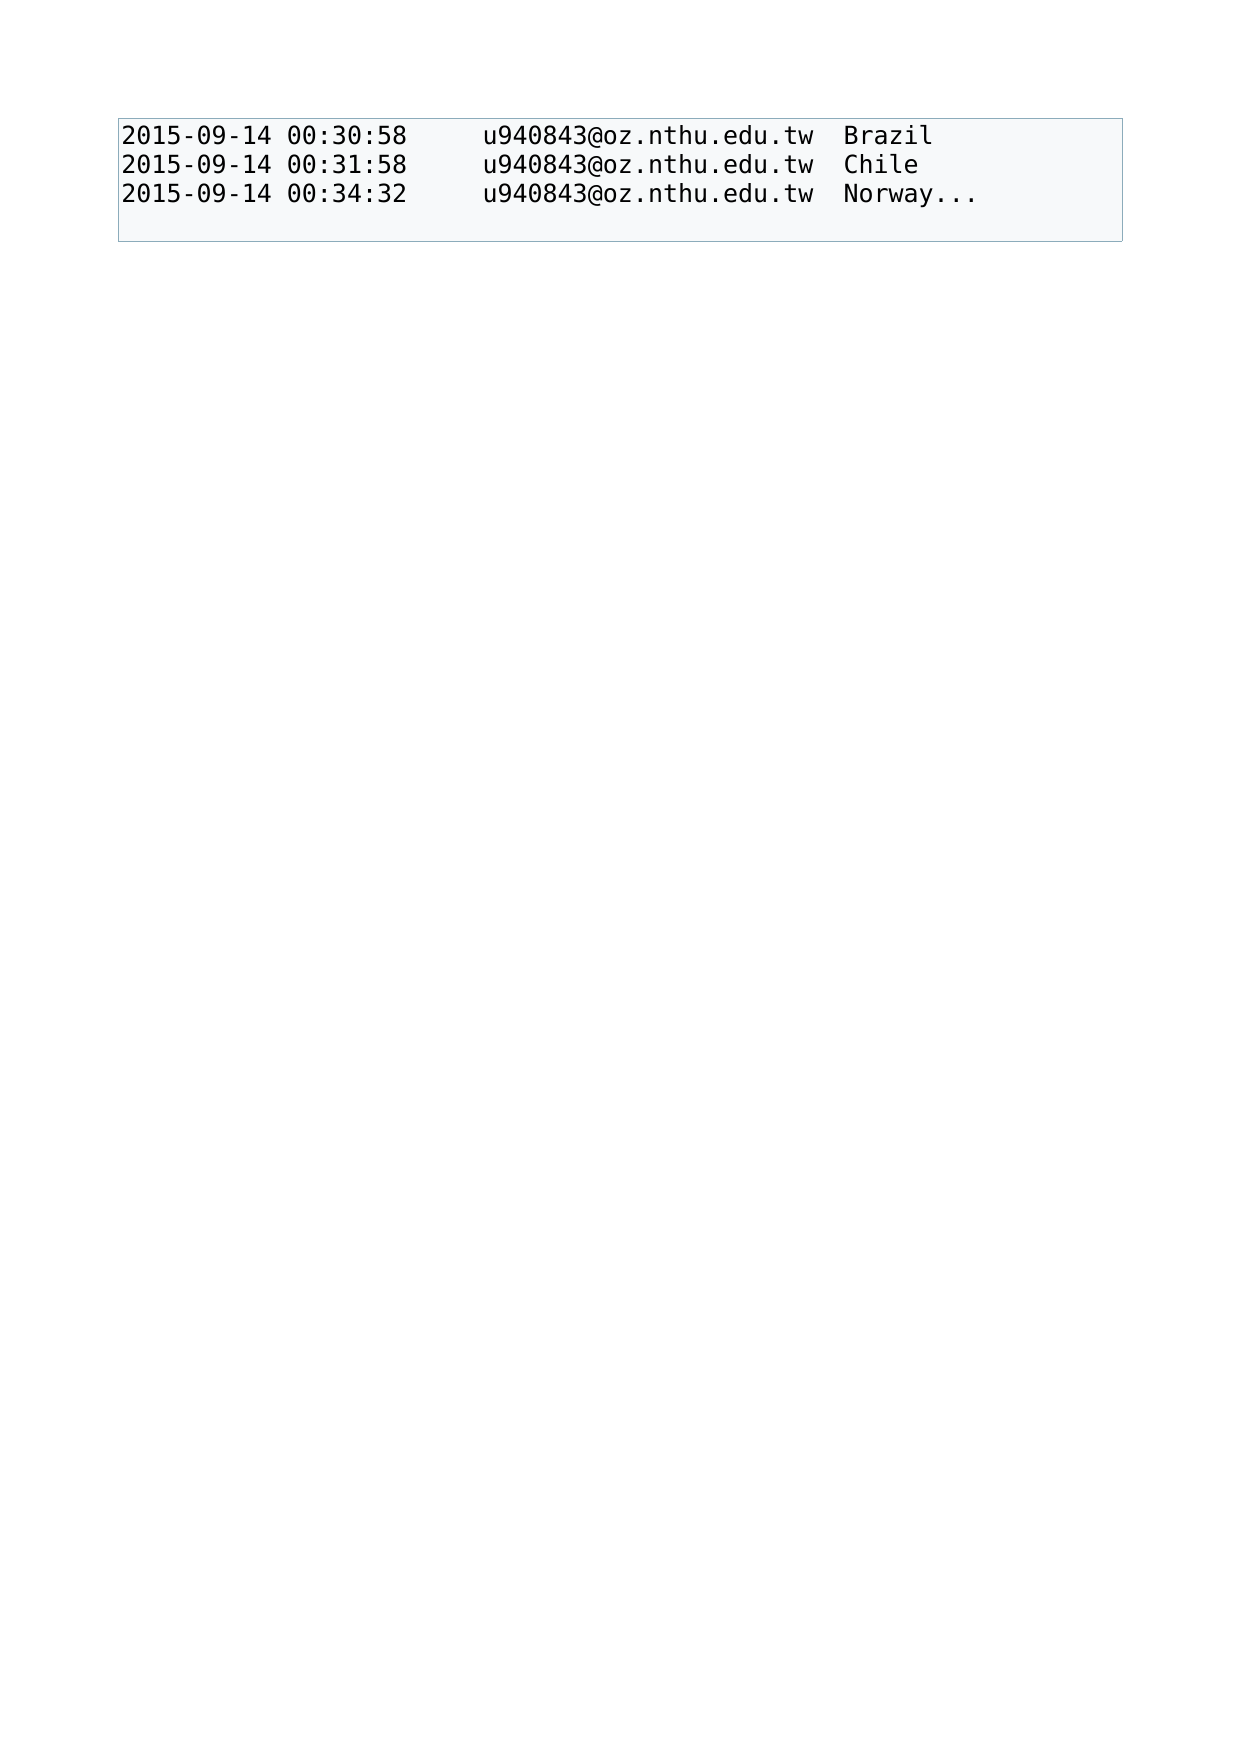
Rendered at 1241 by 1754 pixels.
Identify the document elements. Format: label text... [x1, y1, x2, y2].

text 2015-09-14 00:30:58 u940843@oz.nthu.edu.tw Brazil 2015-09-14 00:31:58 u940843@oz.nthu.edu.tw Chile 2015-09-14 00:34:32 u940843@oz.nthu.edu.tw Norway... [119, 119, 1122, 241]
